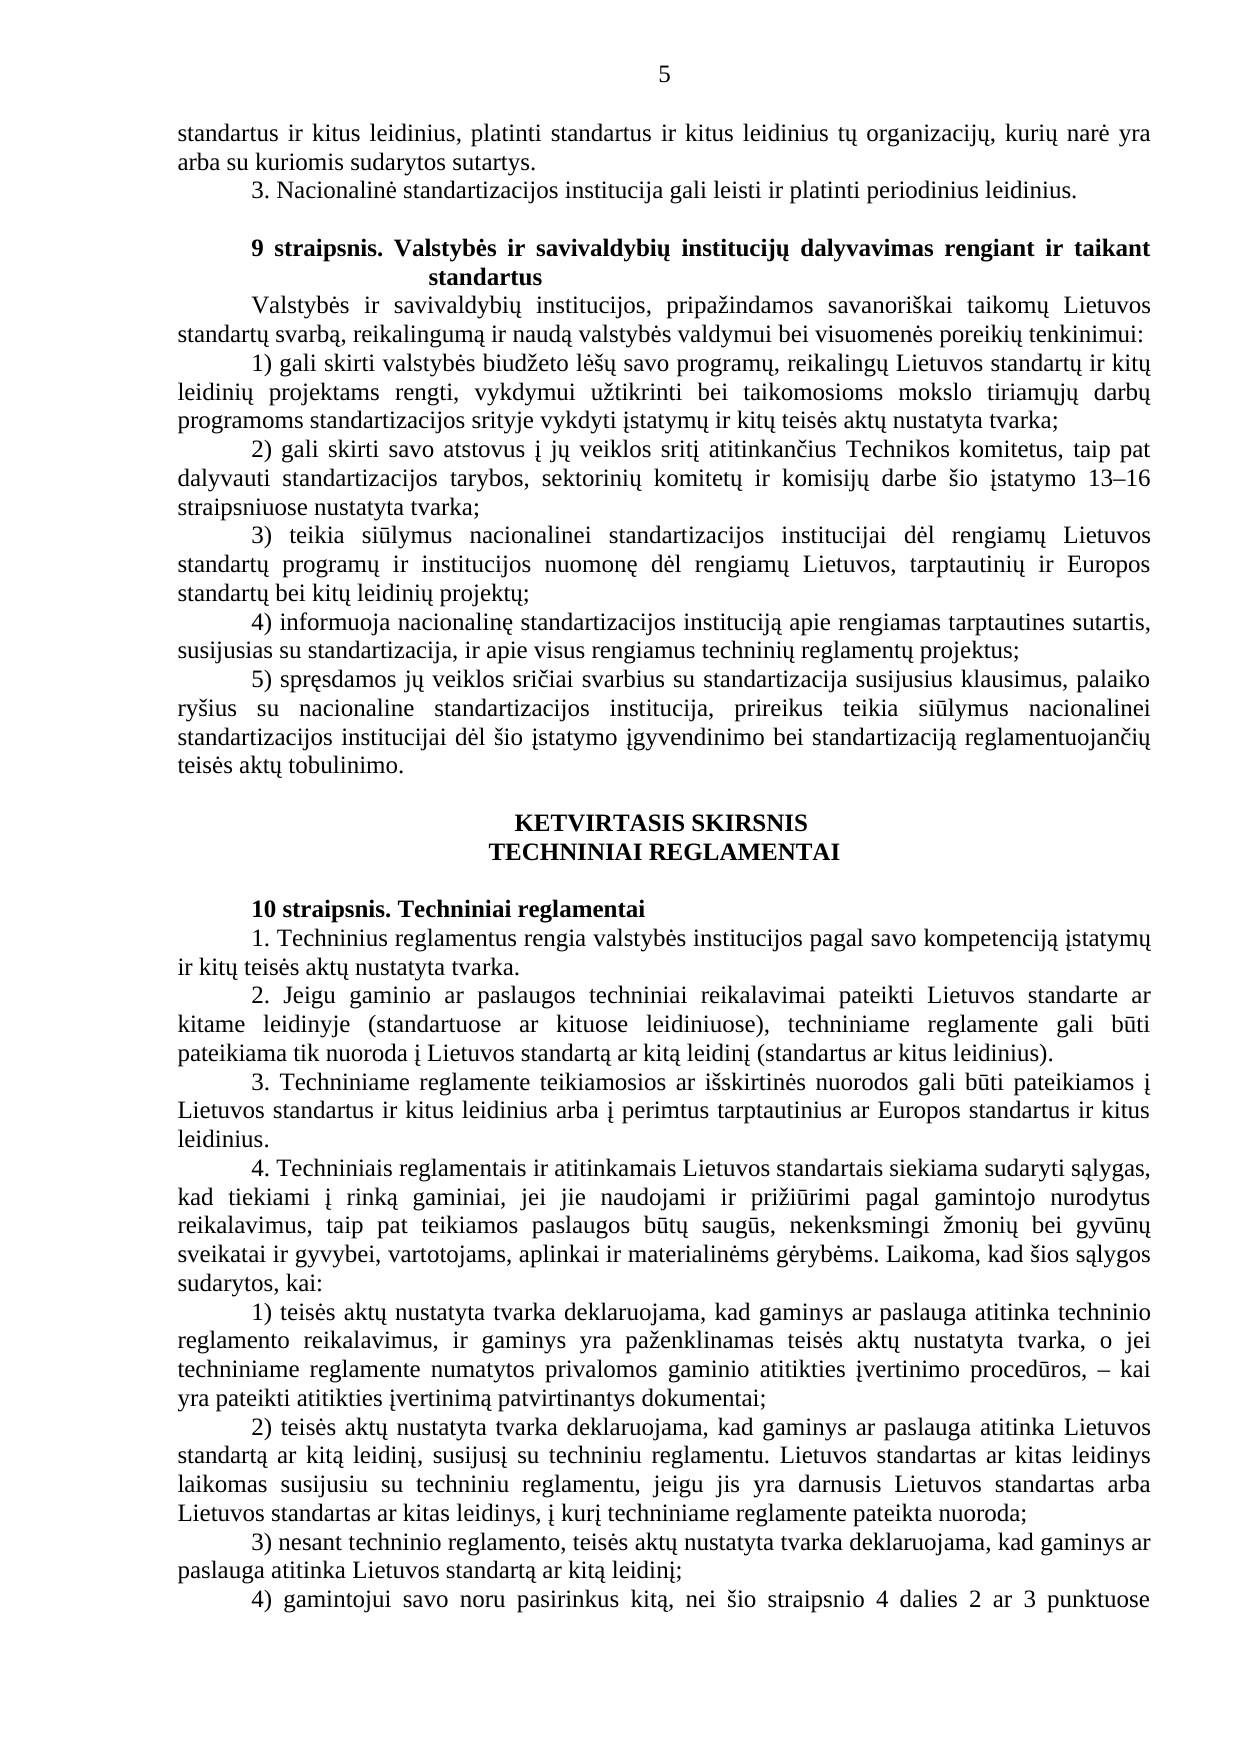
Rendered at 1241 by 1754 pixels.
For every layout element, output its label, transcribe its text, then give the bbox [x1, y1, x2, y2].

text 1. Techninius reglamentus rengia valstybės institucijos pagal savo kompetenciją įstatymų ir kitų teisės aktų nustatyta tvarka. [177, 923, 1152, 981]
text 3) nesant techninio reglamento, teisės aktų nustatyta tvarka deklaruojama, kad gaminys ar paslauga atitinka Lietuvos standartą ar kitą leidinį; [177, 1527, 1152, 1584]
text 4) gamintojui savo noru pasirinkus kitą, nei šio straipsnio 4 dalies 2 ar 3 punktuose [177, 1584, 1152, 1613]
text KETVIRTASIS SKIRSNIS [177, 808, 1152, 837]
text 9 straipsnis. Valstybės ir savivaldybių institucijų dalyvavimas rengiant ir taikant standartus [251, 233, 1152, 291]
text 4) informuoja nacionalinę standartizacijos instituciją apie rengiamas tarptautines sutartis, susijusias su standartizacija, ir apie visus rengiamus techninių reglamentų projektus; [177, 607, 1152, 664]
text 10 straipsnis. Techniniai reglamentai [177, 894, 1152, 923]
text 4. Techniniais reglamentais ir atitinkamais Lietuvos standartais siekiama sudaryti sąlygas, kad tiekiami į rinką gaminiai, jei jie naudojami ir prižiūrimi pagal gamintojo nurodytus reikalavimus, taip pat teikiamos paslaugos būtų saugūs, nekenksmingi žmonių bei gyvūnų sveikatai ir gyvybei, vartotojams, aplinkai ir materialinėms gėrybėms. Laikoma, kad šios sąlygos sudarytos, kai: [177, 1153, 1152, 1297]
text TECHNINIAI REGLAMENTAI [177, 837, 1152, 866]
text 2) teisės aktų nustatyta tvarka deklaruojama, kad gaminys ar paslauga atitinka Lietuvos standartą ar kitą leidinį, susijusį su techniniu reglamentu. Lietuvos standartas ar kitas leidinys laikomas susijusiu su techniniu reglamentu, jeigu jis yra darnusis Lietuvos standartas arba Lietuvos standartas ar kitas leidinys, į kurį techniniame reglamente pateikta nuoroda; [177, 1412, 1152, 1527]
text 2) gali skirti savo atstovus į jų veiklos sritį atitinkančius Technikos komitetus, taip pat dalyvauti standartizacijos tarybos, sektorinių komitetų ir komisijų darbe šio įstatymo 13–16 straipsniuose nustatyta tvarka; [177, 434, 1152, 521]
text 2. Jeigu gaminio ar paslaugos techniniai reikalavimai pateikti Lietuvos standarte ar kitame leidinyje (standartuose ar kituose leidiniuose), techniniame reglamente gali būti pateikiama tik nuoroda į Lietuvos standartą ar kitą leidinį (standartus ar kitus leidinius). [177, 981, 1152, 1067]
text 1) gali skirti valstybės biudžeto lėšų savo programų, reikalingų Lietuvos standartų ir kitų leidinių projektams rengti, vykdymui užtikrinti bei taikomosioms mokslo tiriamųjų darbų programoms standartizacijos srityje vykdyti įstatymų ir kitų teisės aktų nustatyta tvarka; [177, 348, 1152, 434]
text 3. Techniniame reglamente teikiamosios ar išskirtinės nuorodos gali būti pateikiamos į Lietuvos standartus ir kitus leidinius arba į perimtus tarptautinius ar Europos standartus ir kitus leidinius. [177, 1067, 1152, 1153]
text Valstybės ir savivaldybių institucijos, pripažindamos savanoriškai taikomų Lietuvos standartų svarbą, reikalingumą ir naudą valstybės valdymui bei visuomenės poreikių tenkinimui: [177, 291, 1152, 348]
text 1) teisės aktų nustatyta tvarka deklaruojama, kad gaminys ar paslauga atitinka techninio reglamento reikalavimus, ir gaminys yra paženklinamas teisės aktų nustatyta tvarka, o jei techniniame reglamente numatytos privalomos gaminio atitikties įvertinimo procedūros, – kai yra pateikti atitikties įvertinimą patvirtinantys dokumentai; [177, 1297, 1152, 1412]
text 3) teikia siūlymus nacionalinei standartizacijos institucijai dėl rengiamų Lietuvos standartų programų ir institucijos nuomonę dėl rengiamų Lietuvos, tarptautinių ir Europos standartų bei kitų leidinių projektų; [177, 521, 1152, 607]
text 3. Nacionalinė standartizacijos institucija gali leisti ir platinti periodinius leidinius. [177, 176, 1152, 204]
text 5) spręsdamos jų veiklos sričiai svarbius su standartizacija susijusius klausimus, palaiko ryšius su nacionaline standartizacijos institucija, prireikus teikia siūlymus nacionalinei standartizacijos institucijai dėl šio įstatymo įgyvendinimo bei standartizaciją reglamentuojančių teisės aktų tobulinimo. [177, 664, 1152, 779]
text standartus ir kitus leidinius, platinti standartus ir kitus leidinius tų organizacijų, kurių narė yra arba su kuriomis sudarytos sutartys. [177, 118, 1152, 176]
